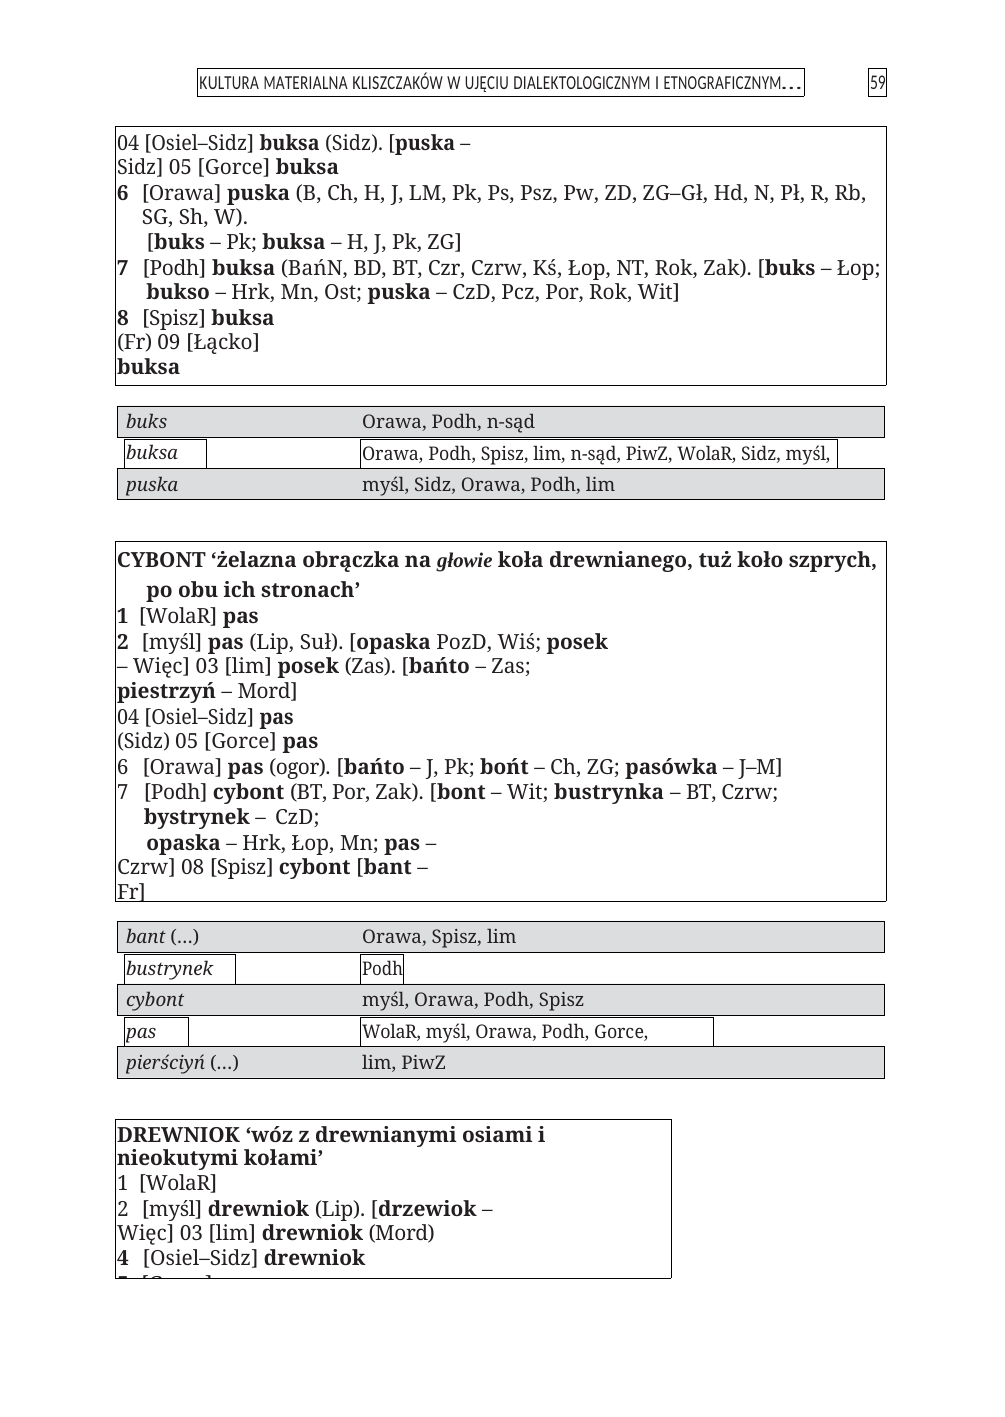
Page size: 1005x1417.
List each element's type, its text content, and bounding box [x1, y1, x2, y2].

list [Podh] cybont (BT, Por, Zak). [bont – Wit; bustrynka – BT, Czrw; bystrynek – CzD; [117, 779, 886, 829]
text WolaR, myśl, Orawa, Podh, Gorce, Podegr, lim [362, 1018, 713, 1046]
list [Osiel–Sidz] drewniok [117, 1246, 671, 1271]
text KULTURA MATERIALNA KLISZCZAKÓW W UJĘCIU DIALEKTOLOGICZNYM I ETNOGRAFICZNYM… [199, 70, 804, 94]
text opaska – Hrk, Łop, Mn; pas – Czrw] 08 [Spisz] cybont [bant – Fr] [117, 830, 457, 901]
list [Orawa] pas (ogor). [bańto – J, Pk; bońt – Ch, ZG; pasówka – J–M] [117, 754, 886, 779]
list [Spisz] buksa (Fr) 09 [Łącko] buksa [117, 306, 291, 381]
text pierściyń (…) lim, PiwZ [126, 1049, 884, 1075]
text 59 [870, 69, 886, 95]
list [WolaR] pas [117, 605, 886, 628]
text Orawa, Podh, Spisz, lim, n-sąd, PiwZ, WolaR, Sidz, myśl, Gorce [362, 440, 837, 468]
list [myśl] pas (Lip, Suł). [opaska PozD, Wiś; posek – Więc] 03 [lim] posek (Zas). [bańto – Zas; piestrzyń – Mord] [117, 629, 612, 704]
text buks Orawa, Podh, n-sąd [126, 408, 884, 434]
list [WolaR] [117, 1169, 671, 1195]
list [Orawa] puska (B, Ch, H, J, LM, Pk, Ps, Psz, Pw, ZD, ZG–Gł, Hd, N, Pł, R, Rb, SG, Sh, W). [117, 180, 886, 229]
list [Podh] buksa (BańN, BD, BT, Czr, Czrw, Kś, Łop, NT, Rok, Zak). [buks – Łop; bukso – Hrk, Mn, Ost; puska – CzD, Pcz, Por, Rok, Wit] [117, 255, 884, 305]
text 04 [Osiel–Sidz] pas (Sidz) 05 [Gorce] pas [117, 704, 339, 754]
text 04 [Osiel–Sidz] buksa (Sidz). [puska – Sidz] 05 [Gorce] buksa [117, 130, 492, 180]
text bustrynek (…) [126, 955, 235, 984]
text cybont myśl, Orawa, Podh, Spisz [126, 987, 884, 1012]
list [Gorce] [117, 1271, 671, 1278]
text bant (…) Orawa, Spisz, lim [126, 924, 884, 949]
text CYBONT ‘żelazna obrączka na głowie koła drewnianego, tuż koło szprych, po obu ich stronach’ [117, 545, 886, 604]
text [buks – Pk; buksa – H, J, Pk, ZG] [146, 229, 886, 254]
text 10 [Podegr–Brz] buksa (Podegr). [buks – Brz] 11 [PiwZ] buksa [117, 381, 509, 385]
text buksa (…) [126, 440, 206, 468]
text puska myśl, Sidz, Orawa, Podh, lim [126, 471, 884, 497]
text Podh [362, 955, 403, 981]
text pas (…) [126, 1018, 188, 1046]
list [myśl] drewniok (Lip). [drzewiok – Więc] 03 [lim] drewniok (Mord) [117, 1196, 496, 1246]
text DREWNIOK ‘wóz z drewnianymi osiami i nieokutymi kołami’ [117, 1125, 671, 1169]
